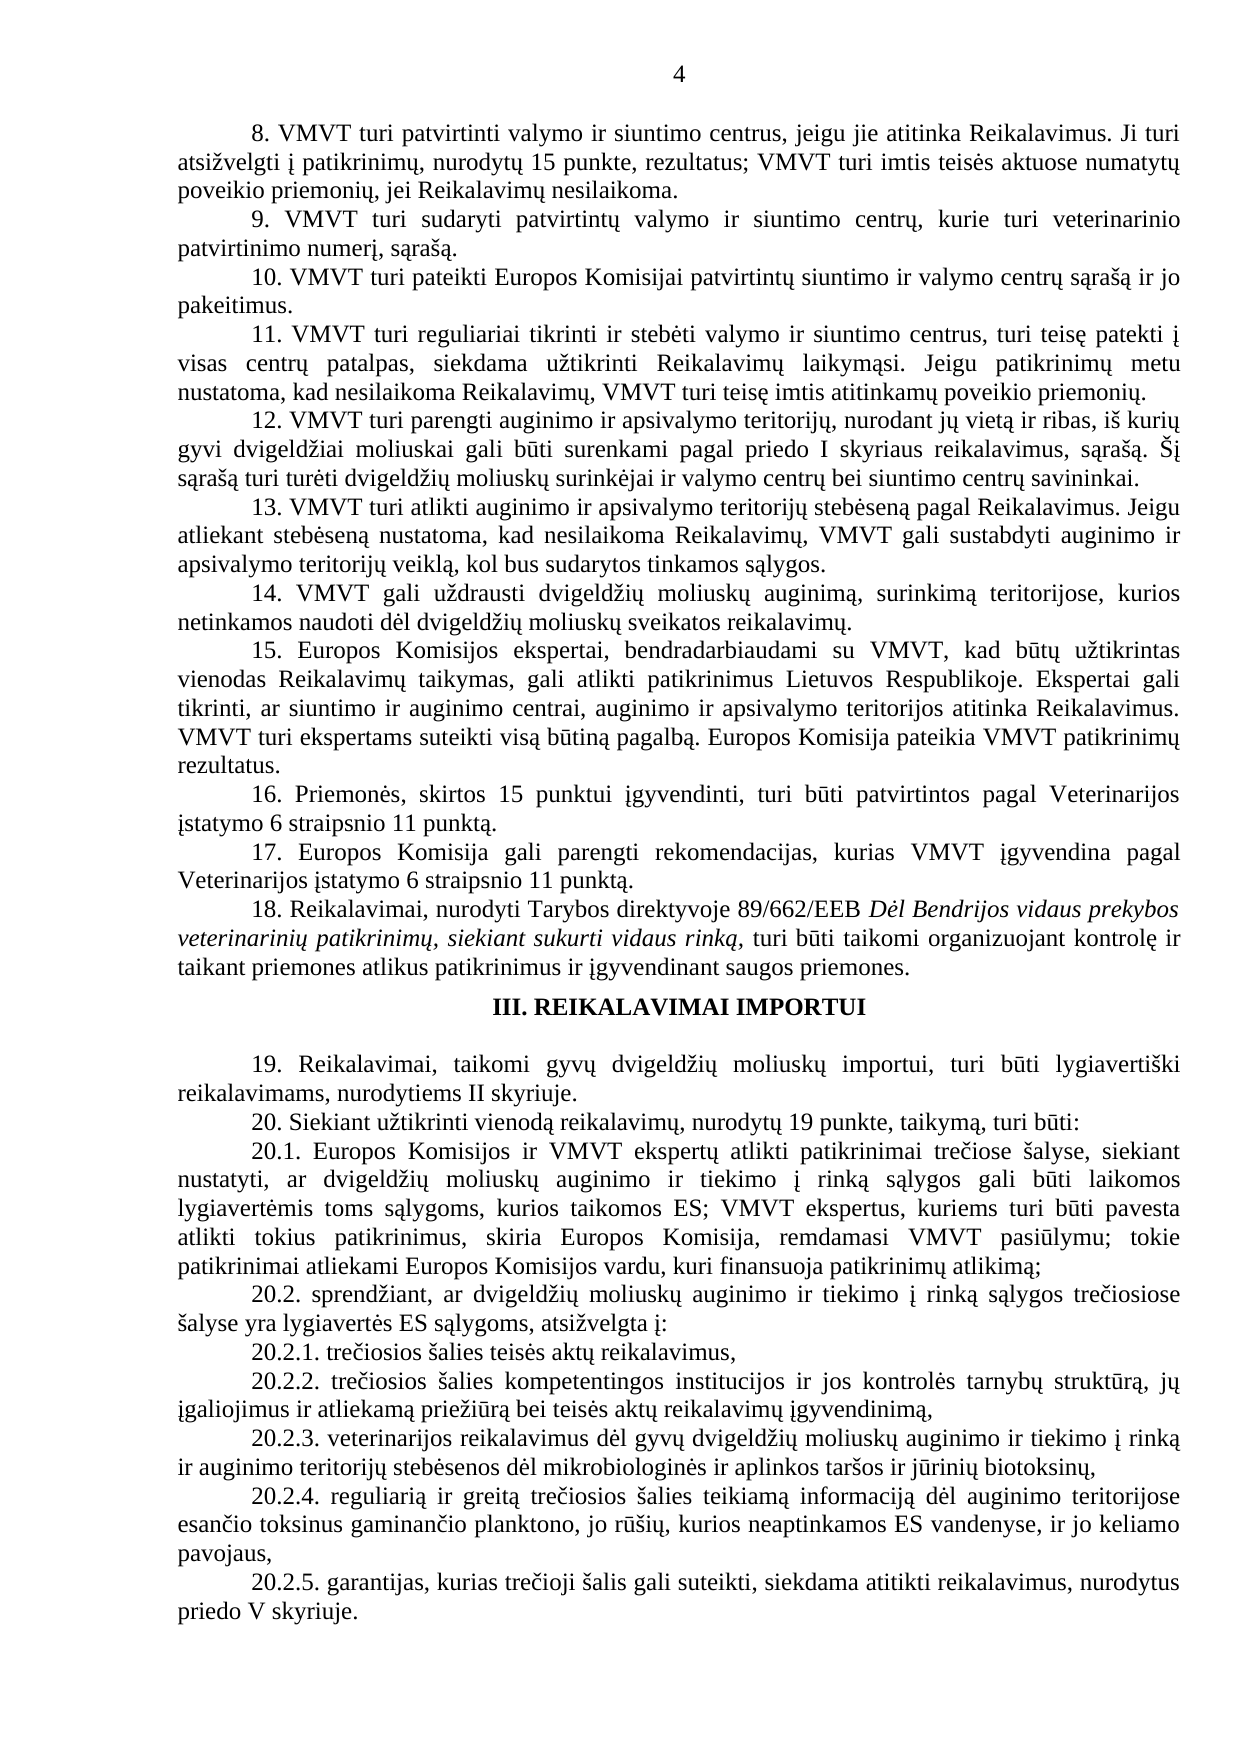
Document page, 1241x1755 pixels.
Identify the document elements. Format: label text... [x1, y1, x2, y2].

text 16. Priemonės, skirtos 15 punktui įgyvendinti, turi būti patvirtintos pagal Veterinarijos įstatymo 6 straipsnio 11 punktą. [177, 779, 1181, 837]
text III. REIKALAVIMAI IMPORTUI [177, 992, 1181, 1021]
text 15. Europos Komisijos ekspertai, bendradarbiaudami su VMVT, kad būtų užtikrintas vienodas Reikalavimų taikymas, gali atlikti patikrinimus Lietuvos Respublikoje. Ekspertai gali tikrinti, ar siuntimo ir auginimo centrai, auginimo ir apsivalymo teritorijos atitinka Reikalavimus. VMVT turi ekspertams suteikti visą būtiną pagalbą. Europos Komisija pateikia VMVT patikrinimų rezultatus. [177, 636, 1181, 779]
text 10. VMVT turi pateikti Europos Komisijai patvirtintų siuntimo ir valymo centrų sąrašą ir jo pakeitimus. [177, 262, 1181, 319]
text 20. Siekiant užtikrinti vienodą reikalavimų, nurodytų 19 punkte, taikymą, turi būti: [177, 1107, 1181, 1136]
text 20.2. sprendžiant, ar dvigeldžių moliuskų auginimo ir tiekimo į rinką sąlygos trečiosiose šalyse yra lygiavertės ES sąlygoms, atsižvelgta į: [177, 1279, 1181, 1337]
text 20.2.4. reguliarią ir greitą trečiosios šalies teikiamą informaciją dėl auginimo teritorijose esančio toksinus gaminančio planktono, jo rūšių, kurios neaptinkamos ES vandenyse, ir jo keliamo pavojaus, [177, 1481, 1181, 1567]
text 20.2.1. trečiosios šalies teisės aktų reikalavimus, [177, 1337, 1181, 1366]
text 13. VMVT turi atlikti auginimo ir apsivalymo teritorijų stebėseną pagal Reikalavimus. Jeigu atliekant stebėseną nustatoma, kad nesilaikoma Reikalavimų, VMVT gali sustabdyti auginimo ir apsivalymo teritorijų veiklą, kol bus sudarytos tinkamos sąlygos. [177, 492, 1181, 578]
text 8. VMVT turi patvirtinti valymo ir siuntimo centrus, jeigu jie atitinka Reikalavimus. Ji turi atsižvelgti į patikrinimų, nurodytų 15 punkte, rezultatus; VMVT turi imtis teisės aktuose numatytų poveikio priemonių, jei Reikalavimų nesilaikoma. [177, 118, 1181, 204]
text 9. VMVT turi sudaryti patvirtintų valymo ir siuntimo centrų, kurie turi veterinarinio patvirtinimo numerį, sąrašą. [177, 204, 1181, 262]
text 14. VMVT gali uždrausti dvigeldžių moliuskų auginimą, surinkimą teritorijose, kurios netinkamos naudoti dėl dvigeldžių moliuskų sveikatos reikalavimų. [177, 578, 1181, 636]
text 17. Europos Komisija gali parengti rekomendacijas, kurias VMVT įgyvendina pagal Veterinarijos įstatymo 6 straipsnio 11 punktą. [177, 837, 1181, 894]
text 20.2.5. garantijas, kurias trečioji šalis gali suteikti, siekdama atitikti reikalavimus, nurodytus priedo V skyriuje. [177, 1567, 1181, 1624]
text 12. VMVT turi parengti auginimo ir apsivalymo teritorijų, nurodant jų vietą ir ribas, iš kurių gyvi dvigeldžiai moliuskai gali būti surenkami pagal priedo I skyriaus reikalavimus, sąrašą. Šį sąrašą turi turėti dvigeldžių moliuskų surinkėjai ir valymo centrų bei siuntimo centrų savininkai. [177, 406, 1181, 492]
text 20.2.2. trečiosios šalies kompetentingos institucijos ir jos kontrolės tarnybų struktūrą, jų įgaliojimus ir atliekamą priežiūrą bei teisės aktų reikalavimų įgyvendinimą, [177, 1366, 1181, 1423]
text 18. Reikalavimai, nurodyti Tarybos direktyvoje 89/662/EEB dėl Bendrijos vidaus prekybos veterinarinių patikrinimų, siekiant sukurti vidaus rinką, turi būti taikomi organizuojant kontrolę ir taikant priemones atlikus patikrinimus ir įgyvendinant saugos priemones. [177, 894, 1181, 981]
text 11. VMVT turi reguliariai tikrinti ir stebėti valymo ir siuntimo centrus, turi teisę patekti į visas centrų patalpas, siekdama užtikrinti Reikalavimų laikymąsi. Jeigu patikrinimų metu nustatoma, kad nesilaikoma Reikalavimų, VMVT turi teisę imtis atitinkamų poveikio priemonių. [177, 319, 1181, 406]
text 20.2.3. veterinarijos reikalavimus dėl gyvų dvigeldžių moliuskų auginimo ir tiekimo į rinką ir auginimo teritorijų stebėsenos dėl mikrobiologinės ir aplinkos taršos ir jūrinių biotoksinų, [177, 1423, 1181, 1481]
text 19. Reikalavimai, taikomi gyvų dvigeldžių moliuskų importui, turi būti lygiavertiški reikalavimams, nurodytiems II skyriuje. [177, 1049, 1181, 1107]
text 20.1. Europos Komisijos ir VMVT ekspertų atlikti patikrinimai trečiose šalyse, siekiant nustatyti, ar dvigeldžių moliuskų auginimo ir tiekimo į rinką sąlygos gali būti laikomos lygiavertėmis toms sąlygoms, kurios taikomos ES; VMVT ekspertus, kuriems turi būti pavesta atlikti tokius patikrinimus, skiria Europos Komisija, remdamasi VMVT pasiūlymu; tokie patikrinimai atliekami Europos Komisijos vardu, kuri finansuoja patikrinimų atlikimą; [177, 1136, 1181, 1279]
